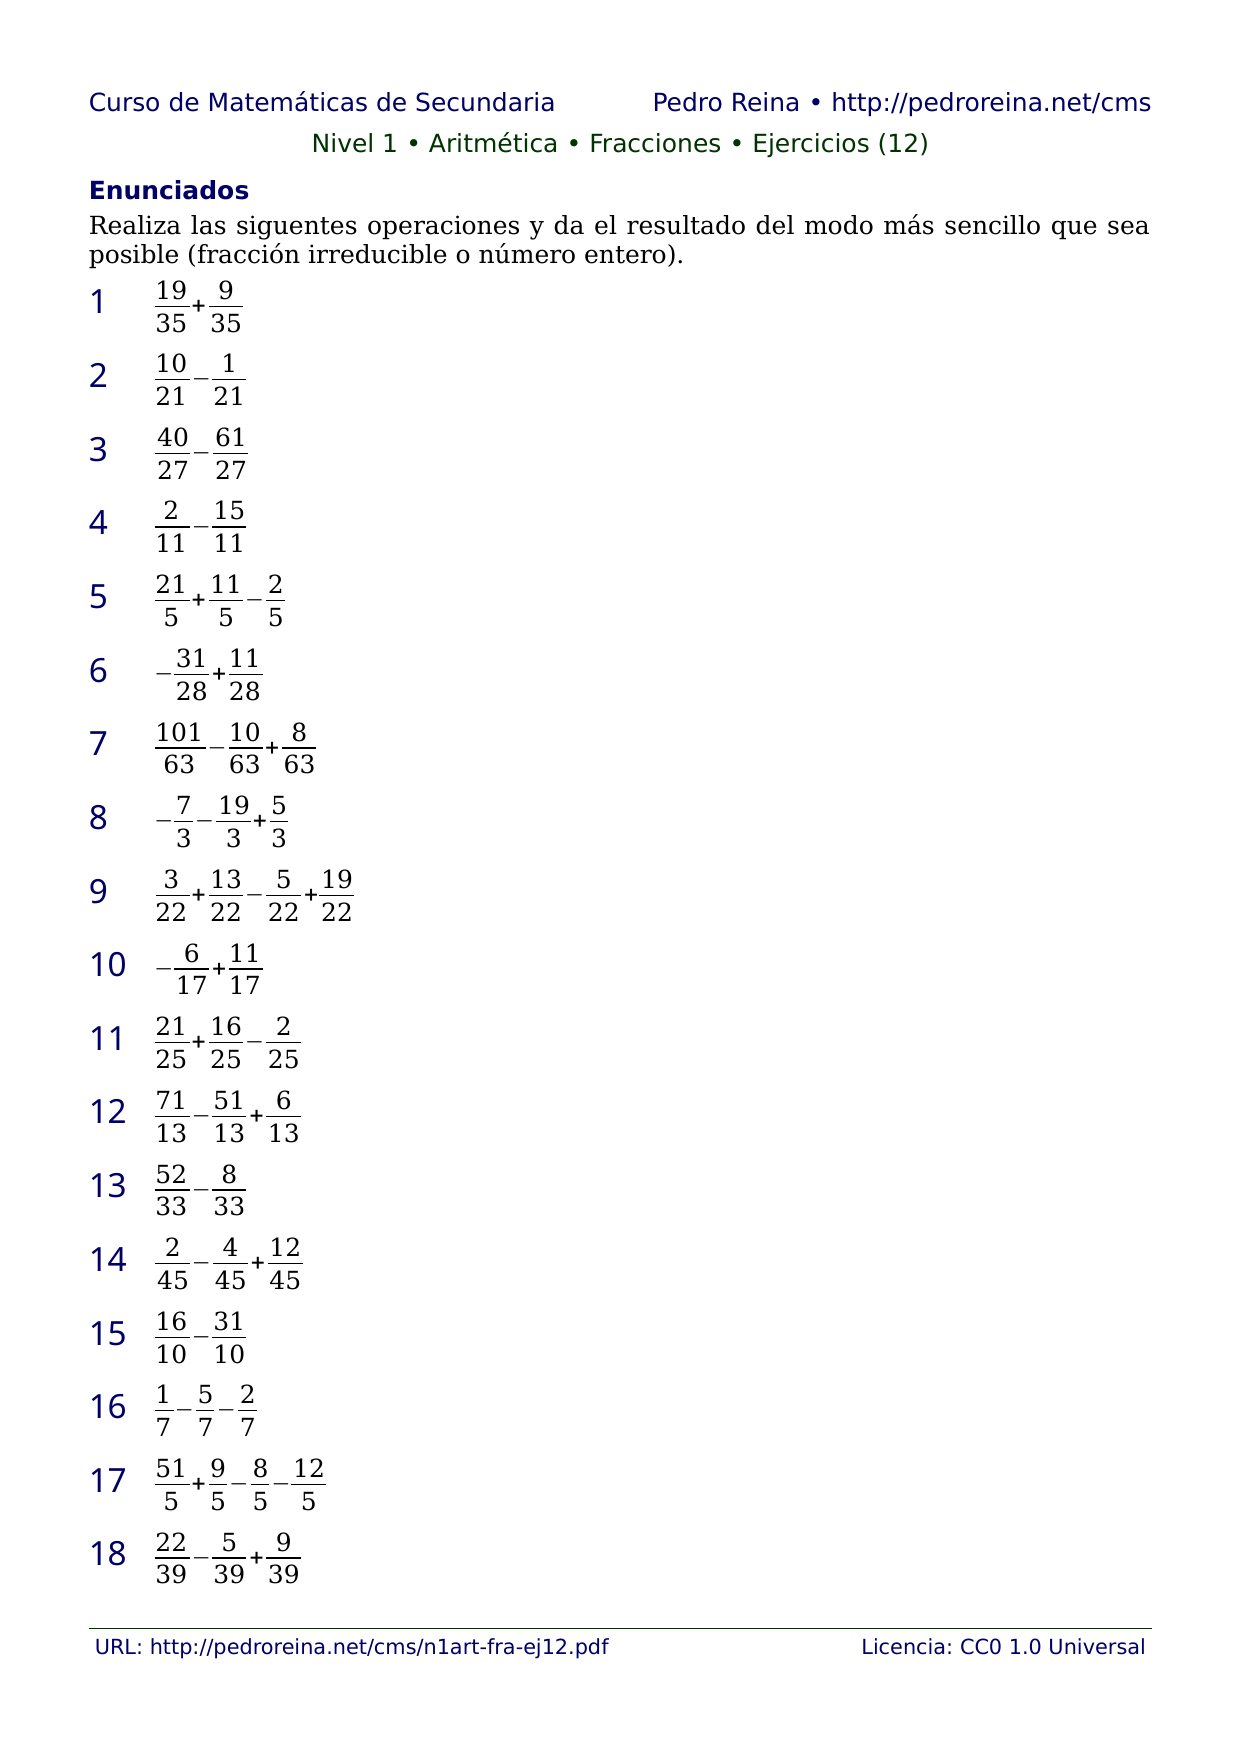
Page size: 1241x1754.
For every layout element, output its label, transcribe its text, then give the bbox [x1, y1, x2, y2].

text Enunciados [88, 176, 1152, 206]
text Realiza las siguentes operaciones y da el resultado del modo más sencillo que sea posible (fracción irreducible o número entero). [88, 211, 1152, 270]
text Curso de Matemáticas de Secundaria Pedro Reina • http://pedroreina.net/cms [88, 88, 1152, 118]
text Nivel 1 • Aritmética • Fracciones • Ejercicios (12) [88, 129, 1152, 159]
